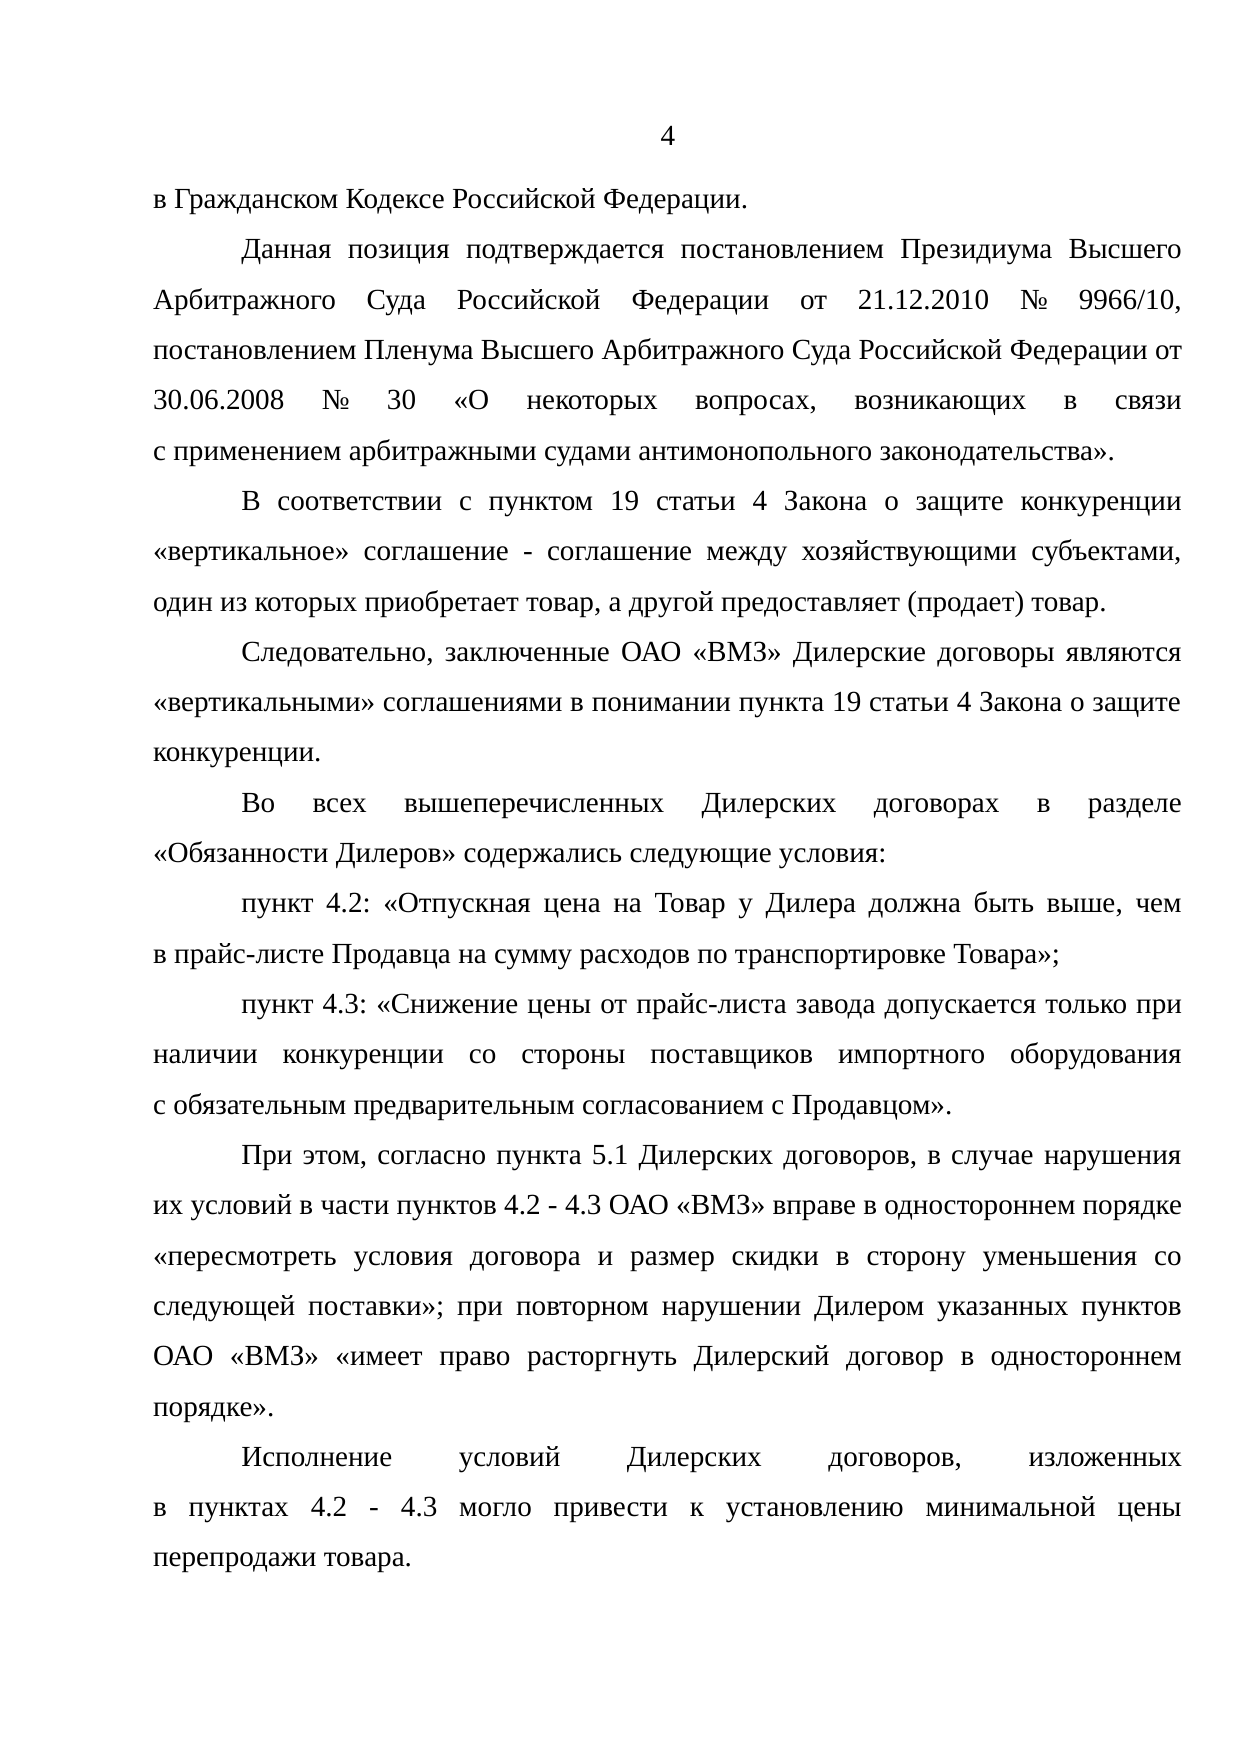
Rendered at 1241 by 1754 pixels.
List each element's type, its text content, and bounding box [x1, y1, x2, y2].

text пункт 4.3: «Снижение цены от прайс-листа завода допускается только при наличии конкуренции со стороны поставщиков импортного оборудования с обязательным предварительным согласованием с Продавцом». [153, 986, 1182, 1120]
text Во всех вышеперечисленных Дилерских договорах в разделе «Обязанности Дилеров» содержались следующие условия: [153, 785, 1182, 869]
text В соответствии с пунктом 19 статьи 4 Закона о защите конкуренции «вертикальное» соглашение - соглашение между хозяйствующими субъектами, один из которых приобретает товар, а другой предоставляет (продает) товар. [153, 483, 1182, 617]
text Исполнение условий Дилерских договоров, изложенных в пунктах 4.2 - 4.3 могло привести к установлению минимальной цены перепродажи товара. [153, 1439, 1182, 1573]
text пункт 4.2: «Отпускная цена на Товар у Дилера должна быть выше, чем в прайс-листе Продавца на сумму расходов по транспортировке Товара»; [153, 886, 1182, 969]
text Следовательно, заключенные ОАО «ВМЗ» Дилерские договоры являются «вертикальными» соглашениями в понимании пункта 19 статьи 4 Закона о защите конкуренции. [153, 634, 1182, 768]
text в Гражданском Кодексе Российской Федерации. [153, 181, 1182, 215]
text Данная позиция подтверждается постановлением Президиума Высшего Арбитражного Суда Российской Федерации от 21.12.2010 № 9966/10, постановлением Пленума Высшего Арбитражного Суда Российской Федерации от 30.06.2008 № 30 «О некоторых вопросах, возникающих в связи с применением арбитражными судами антимонопольного законодательства». [153, 231, 1182, 466]
text При этом, согласно пункта 5.1 Дилерских договоров, в случае нарушения их условий в части пунктов 4.2 - 4.3 ОАО «ВМЗ» вправе в одностороннем порядке «пересмотреть условия договора и размер скидки в сторону уменьшения со следующей поставки»; при повторном нарушении Дилером указанных пунктов ОАО «ВМЗ» «имеет право расторгнуть Дилерский договор в одностороннем порядке». [153, 1137, 1182, 1422]
